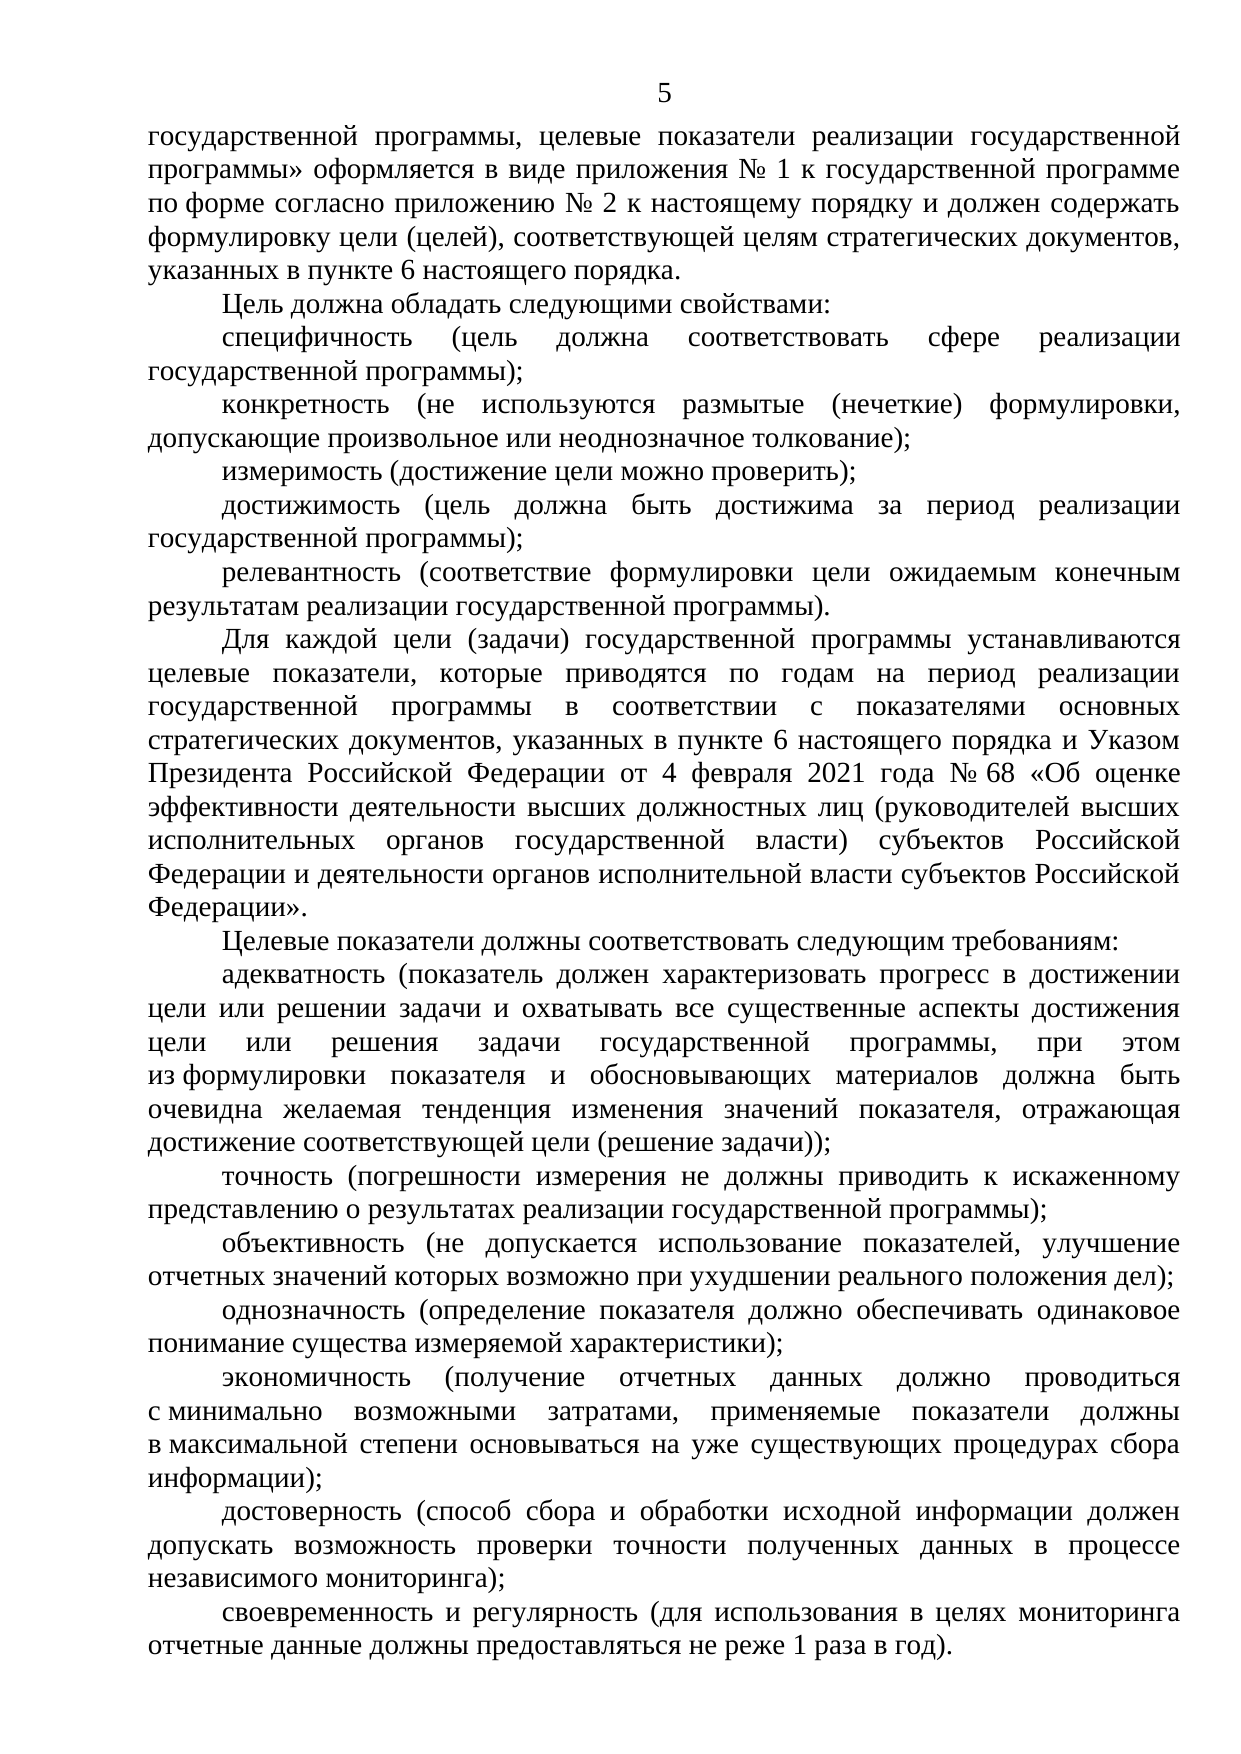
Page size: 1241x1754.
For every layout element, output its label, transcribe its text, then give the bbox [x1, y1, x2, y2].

text Для каждой цели (задачи) государственной программы устанавливаются целевые показатели, которые приводятся по годам на период реализации государственной программы в соответствии с показателями основных стратегических документов, указанных в пункте 6 настоящего порядка и Указом Президента Российской Федерации от 4 февраля 2021 года № 68 «Об оценке эффективности деятельности высших должностных лиц (руководителей высших исполнительных органов государственной власти) субъектов Российской Федерации и деятельности органов исполнительной власти субъектов Российской Федерации». [148, 621, 1181, 923]
text Целевые показатели должны соответствовать следующим требованиям: [148, 923, 1181, 957]
text конкретность (не используются размытые (нечеткие) формулировки, допускающие произвольное или неоднозначное толкование); [148, 386, 1181, 453]
text измеримость (достижение цели можно проверить); [148, 453, 1181, 487]
text адекватность (показатель должен характеризовать прогресс в достижении цели или решении задачи и охватывать все существенные аспекты достижения цели или решения задачи государственной программы, при этом из формулировки показателя и обосновывающих материалов должна быть очевидна желаемая тенденция изменения значений показателя, отражающая достижение соответствующей цели (решение задачи)); [148, 957, 1181, 1158]
text однозначность (определение показателя должно обеспечивать одинаковое понимание существа измеряемой характеристики); [148, 1292, 1181, 1359]
text экономичность (получение отчетных данных должно проводиться с минимально возможными затратами, применяемые показатели должны в максимальной степени основываться на уже существующих процедурах сбора информации); [148, 1359, 1181, 1493]
text точность (погрешности измерения не должны приводить к искаженному представлению о результатах реализации государственной программы); [148, 1158, 1181, 1225]
text специфичность (цель должна соответствовать сфере реализации государственной программы); [148, 319, 1181, 386]
text достоверность (способ сбора и обработки исходной информации должен допускать возможность проверки точности полученных данных в процессе независимого мониторинга); [148, 1493, 1181, 1594]
text государственной программы, целевые показатели реализации государственной программы» оформляется в виде приложения № 1 к государственной программе по форме согласно приложению № 2 к настоящему порядку и должен содержать формулировку цели (целей), соответствующей целям стратегических документов, указанных в пункте 6 настоящего порядка. [148, 118, 1181, 286]
text достижимость (цель должна быть достижима за период реализации государственной программы); [148, 487, 1181, 554]
text релевантность (соответствие формулировки цели ожидаемым конечным результатам реализации государственной программы). [148, 554, 1181, 621]
text объективность (не допускается использование показателей, улучшение отчетных значений которых возможно при ухудшении реального положения дел); [148, 1225, 1181, 1292]
text своевременность и регулярность (для использования в целях мониторинга отчетные данные должны предоставляться не реже 1 раза в год). [148, 1594, 1181, 1661]
text Цель должна обладать следующими свойствами: [148, 286, 1181, 319]
